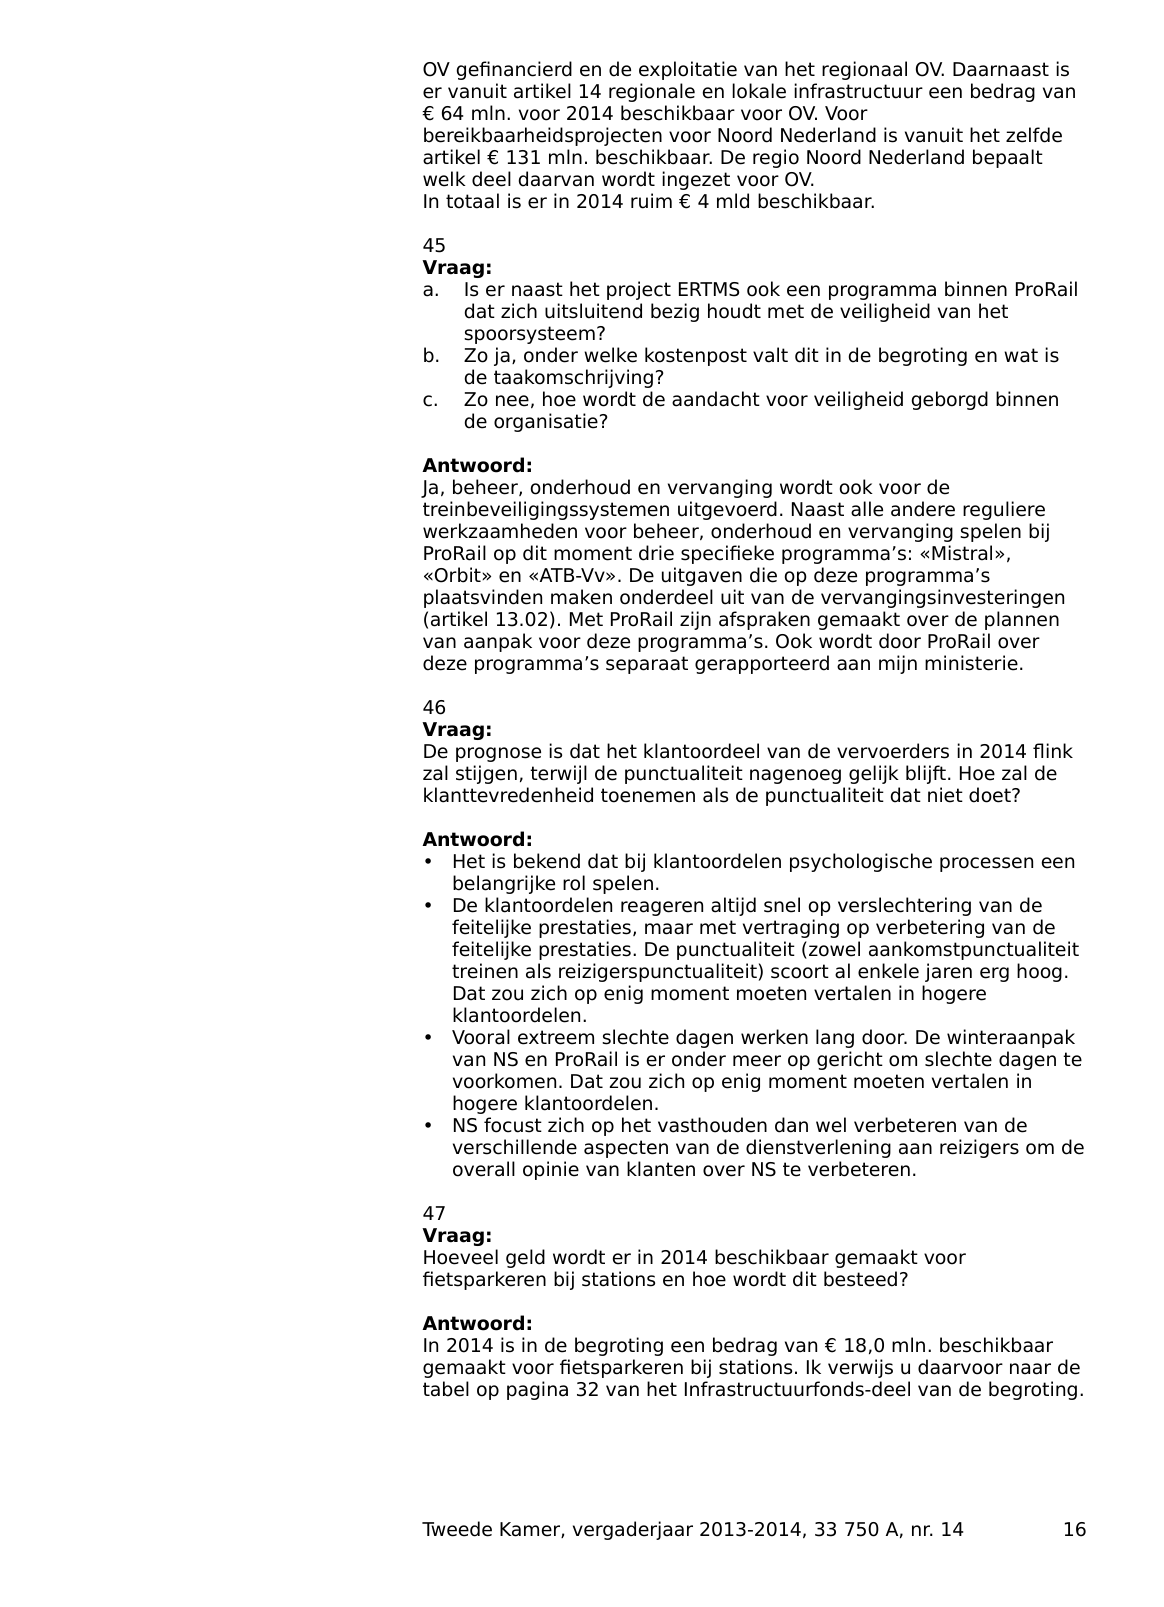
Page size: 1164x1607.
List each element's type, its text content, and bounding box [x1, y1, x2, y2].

text 45 [422, 235, 1087, 257]
text b. Zo ja, onder welke kostenpost valt dit in de begroting en wat is de taakomschrijving? [422, 345, 1087, 389]
text • De klantoordelen reageren altijd snel op verslechtering van de feitelijke prestaties, maar met vertraging op verbetering van de feitelijke prestaties. De punctualiteit (zowel aankomstpunctualiteit treinen als reizigerspunctualiteit) scoort al enkele jaren erg hoog. Dat zou zich op enig moment moeten vertalen in hogere klantoordelen. [422, 895, 1087, 1027]
text Ja, beheer, onderhoud en vervanging wordt ook voor de treinbeveiligingssystemen uitgevoerd. Naast alle andere reguliere werkzaamheden voor beheer, onderhoud en vervanging spelen bij ProRail op dit moment drie specifieke programma’s: «Mistral», «Orbit» en «ATB-Vv». De uitgaven die op deze programma’s plaatsvinden maken onderdeel uit van de vervangingsinvesteringen (artikel 13.02). Met ProRail zijn afspraken gemaakt over de plannen van aanpak voor deze programma’s. Ook wordt door ProRail over deze programma’s separaat gerapporteerd aan mijn ministerie. [422, 477, 1087, 675]
text In 2014 is in de begroting een bedrag van € 18,0 mln. beschikbaar gemaakt voor fietsparkeren bij stations. Ik verwijs u daarvoor naar de tabel op pagina 32 van het Infrastructuurfonds-deel van de begroting. [422, 1335, 1087, 1401]
text a. Is er naast het project ERTMS ook een programma binnen ProRail dat zich uitsluitend bezig houdt met de veiligheid van het spoorsysteem? [422, 279, 1087, 345]
text In totaal is er in 2014 ruim € 4 mld beschikbaar. [422, 191, 1087, 213]
text • Het is bekend dat bij klantoordelen psychologische processen een belangrijke rol spelen. [422, 851, 1087, 895]
text Hoeveel geld wordt er in 2014 beschikbaar gemaakt voor fietsparkeren bij stations en hoe wordt dit besteed? [422, 1247, 1087, 1291]
text Antwoord: [422, 829, 1087, 851]
text De prognose is dat het klantoordeel van de vervoerders in 2014 flink zal stijgen, terwijl de punctualiteit nagenoeg gelijk blijft. Hoe zal de klanttevredenheid toenemen als de punctualiteit dat niet doet? [422, 741, 1087, 807]
text Antwoord: [422, 1313, 1087, 1335]
text • NS focust zich op het vasthouden dan wel verbeteren van de verschillende aspecten van de dienstverlening aan reizigers om de overall opinie van klanten over NS te verbeteren. [422, 1115, 1087, 1181]
text Vraag: [422, 257, 1087, 279]
text Vraag: [422, 1225, 1087, 1247]
text Antwoord: [422, 455, 1087, 477]
text 46 [422, 697, 1087, 719]
text 47 [422, 1203, 1087, 1225]
text c. Zo nee, hoe wordt de aandacht voor veiligheid geborgd binnen de organisatie? [422, 389, 1087, 433]
text OV gefinancierd en de exploitatie van het regionaal OV. Daarnaast is er vanuit artikel 14 regionale en lokale infrastructuur een bedrag van € 64 mln. voor 2014 beschikbaar voor OV. Voor bereikbaarheidsprojecten voor Noord Nederland is vanuit het zelfde artikel € 131 mln. beschikbaar. De regio Noord Nederland bepaalt welk deel daarvan wordt ingezet voor OV. [422, 59, 1087, 191]
text • Vooral extreem slechte dagen werken lang door. De winteraanpak van NS en ProRail is er onder meer op gericht om slechte dagen te voorkomen. Dat zou zich op enig moment moeten vertalen in hogere klantoordelen. [422, 1027, 1087, 1115]
text Vraag: [422, 719, 1087, 741]
